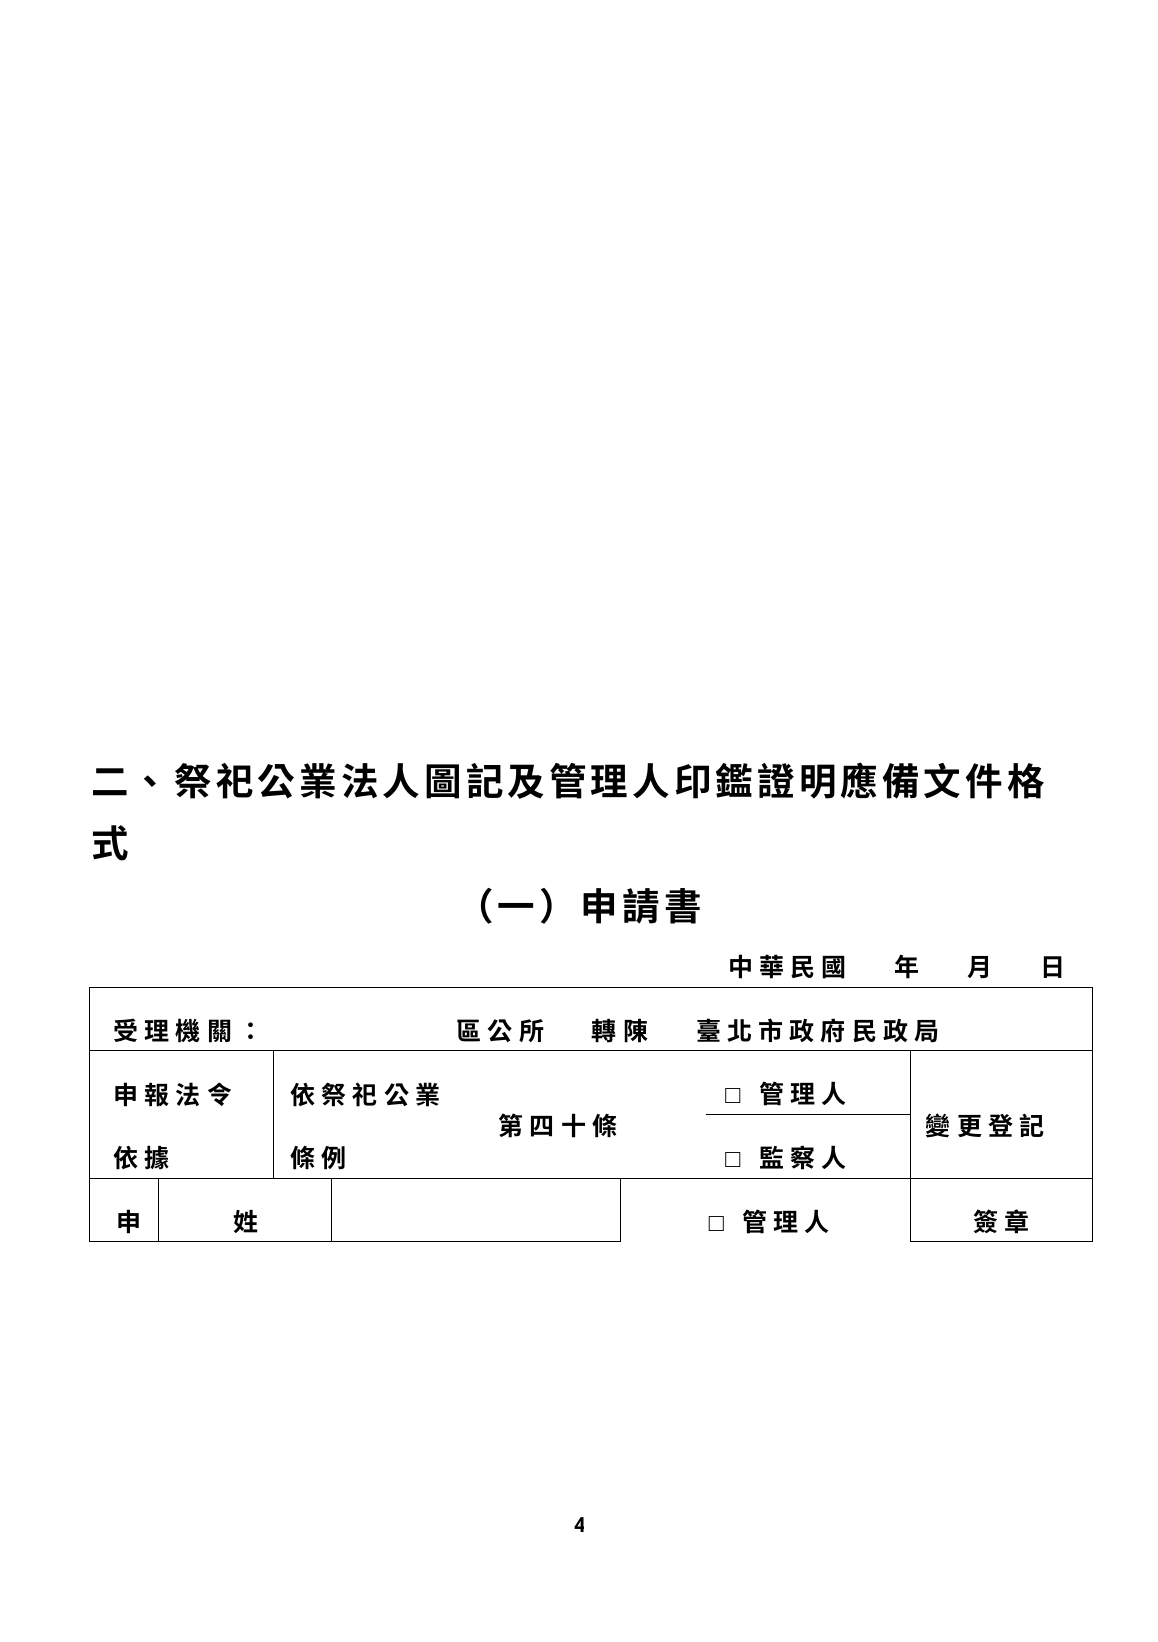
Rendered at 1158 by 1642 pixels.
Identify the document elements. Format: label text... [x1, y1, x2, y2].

table_cell 姓 [159, 1179, 331, 1241]
table_cell 變更登記 [911, 1051, 1092, 1177]
table_cell 依祭祀公業條例 [274, 1051, 475, 1177]
table_cell 第四十條 [475, 1051, 706, 1177]
table_cell 申報法令依據 [90, 1051, 273, 1177]
table_cell [332, 1179, 620, 1241]
table_cell □ 監察人 [706, 1115, 910, 1177]
table_cell 簽章 [911, 1179, 1092, 1241]
table_cell □ 管理人 [621, 1179, 910, 1241]
table_header 受理機關： 區公所 轉陳 臺北市政府民政局 [90, 988, 1092, 1050]
text 中華民國 年 月 日 [89, 924, 1068, 987]
text （一）申請書 [89, 862, 1068, 924]
text 二、祭祀公業法人圖記及管理人印鑑證明應備文件格式 [89, 737, 1068, 862]
table_cell 申 [90, 1179, 158, 1241]
table_cell □ 管理人 [706, 1051, 910, 1114]
